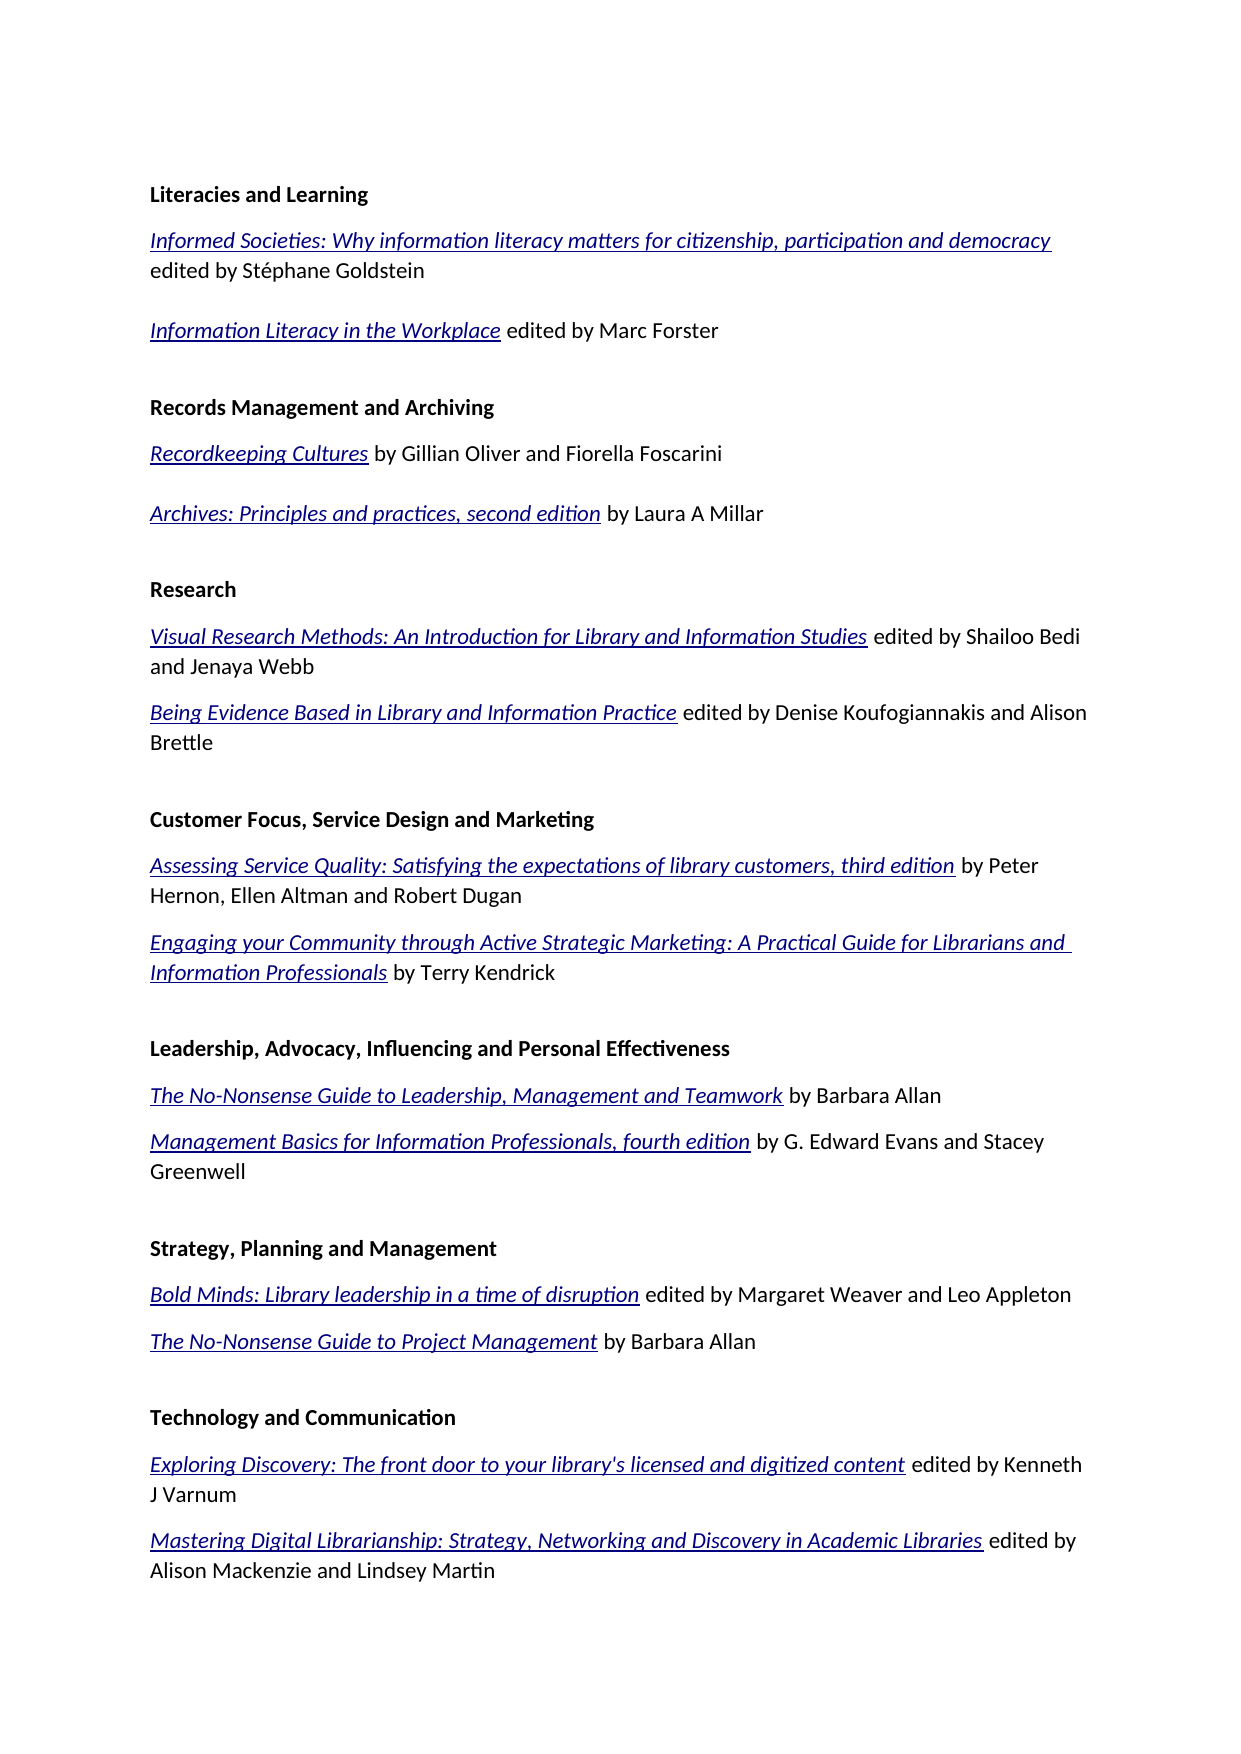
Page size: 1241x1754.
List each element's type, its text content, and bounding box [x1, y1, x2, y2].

text Exploring Discovery: The front door to your library's licensed and digitized content edited by Kenneth J Varnum [150, 1450, 1090, 1508]
text Customer Focus, Service Design and Marketing [150, 775, 1090, 833]
text The No-Nonsense Guide to Project Management by Barbara Allan [150, 1327, 1090, 1355]
text Technology and Communication [150, 1373, 1090, 1431]
text Visual Research Methods: An Introduction for Library and Information Studies edited by Shailoo Bedi and Jenaya Webb [150, 622, 1090, 680]
text Recordkeeping Cultures by Gillian Oliver and Fiorella Foscarini Archives: Principles and practices, second edition by Laura A Millar [150, 439, 1090, 527]
text Strategy, Planning and Management [150, 1204, 1090, 1262]
text Being Evidence Based in Library and Information Practice edited by Denise Koufogiannakis and Alison Brettle [150, 698, 1090, 756]
text Mastering Digital Librarianship: Strategy, Networking and Discovery in Academic Libraries edited by Alison Mackenzie and Lindsey Martin [150, 1526, 1090, 1584]
text Leadership, Advocacy, Influencing and Personal Effectiveness [150, 1004, 1090, 1062]
text Management Basics for Information Professionals, fourth edition by G. Edward Evans and Stacey Greenwell [150, 1127, 1090, 1185]
text Records Management and Archiving [150, 363, 1090, 421]
text Literacies and Learning [150, 150, 1090, 208]
text Informed Societies: Why information literacy matters for citizenship, participation and democracy edited by Stéphane Goldstein Information Literacy in the Workplace edited by Marc Forster [150, 226, 1090, 344]
text Engaging your Community through Active Strategic Marketing: A Practical Guide for Librarians and Information Professionals by Terry Kendrick [150, 928, 1090, 986]
text Assessing Service Quality: Satisfying the expectations of library customers, third edition by Peter Hernon, Ellen Altman and Robert Dugan [150, 851, 1090, 909]
text Bold Minds: Library leadership in a time of disruption edited by Margaret Weaver and Leo Appleton [150, 1280, 1090, 1308]
text The No-Nonsense Guide to Leadership, Management and Teamwork by Barbara Allan [150, 1081, 1090, 1109]
text Research [150, 546, 1090, 603]
